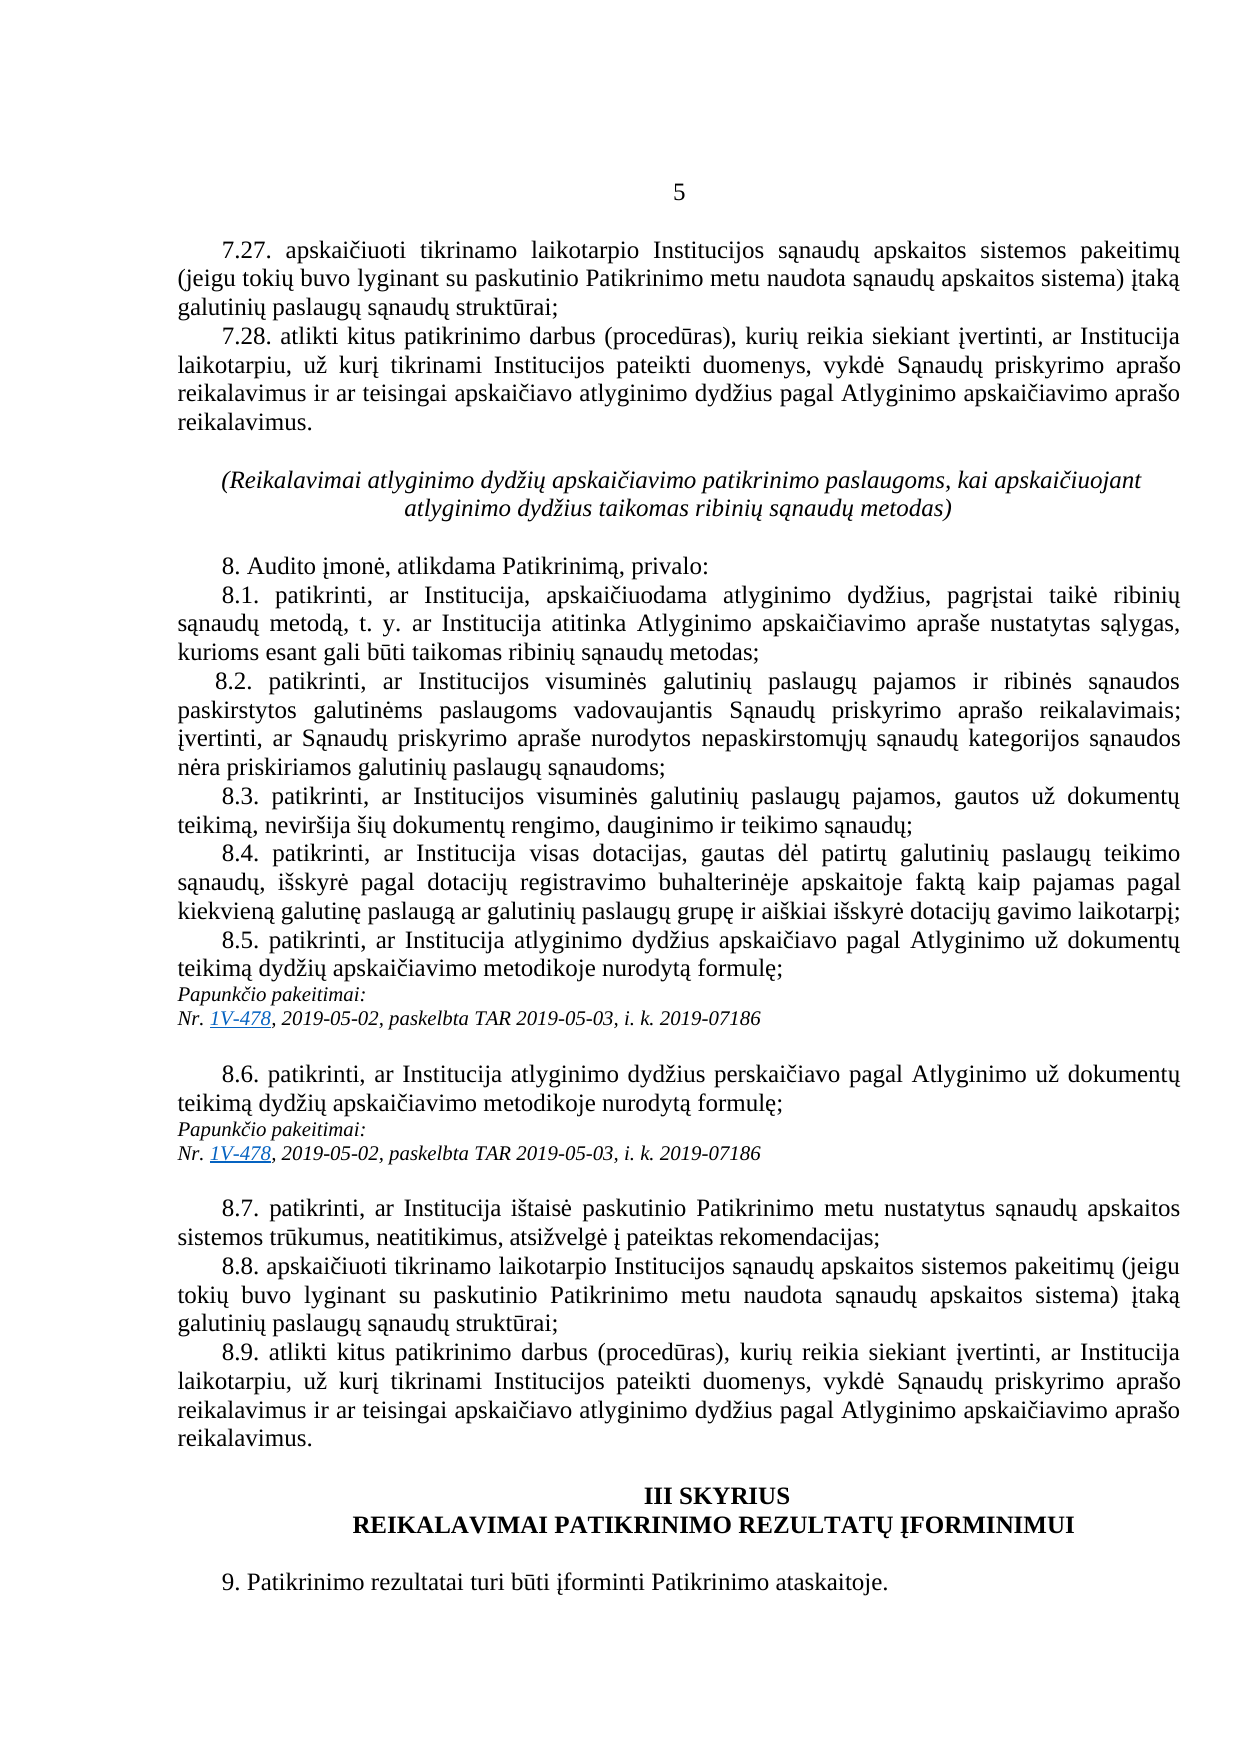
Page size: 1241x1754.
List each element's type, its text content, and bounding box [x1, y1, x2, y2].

text (Reikalavimai atlyginimo dydžių apskaičiavimo patikrinimo paslaugoms, kai apskaičiuojant atlyginimo dydžius taikomas ribinių sąnaudų metodas) [177, 465, 1181, 522]
text 8.5. patikrinti, ar Institucija atlyginimo dydžius apskaičiavo pagal Atlyginimo už dokumentų teikimą dydžių apskaičiavimo metodikoje nurodytą formulę; [177, 925, 1181, 982]
text 8.4. patikrinti, ar Institucija visas dotacijas, gautas dėl patirtų galutinių paslaugų teikimo sąnaudų, išskyrė pagal dotacijų registravimo buhalterinėje apskaitoje faktą kaip pajamas pagal kiekvieną galutinę paslaugą ar galutinių paslaugų grupę ir aiškiai išskyrė dotacijų gavimo laikotarpį; [177, 838, 1181, 925]
text 8.2. patikrinti, ar Institucijos visuminės galutinių paslaugų pajamos ir ribinės sąnaudos paskirstytos galutinėms paslaugoms vadovaujantis Sąnaudų priskyrimo aprašo reikalavimais; įvertinti, ar Sąnaudų priskyrimo apraše nurodytos nepaskirstomųjų sąnaudų kategorijos sąnaudos nėra priskiriamos galutinių paslaugų sąnaudoms; [177, 666, 1181, 781]
text 7.28. atlikti kitus patikrinimo darbus (procedūras), kurių reikia siekiant įvertinti, ar Institucija laikotarpiu, už kurį tikrinami Institucijos pateikti duomenys, vykdė Sąnaudų priskyrimo aprašo reikalavimus ir ar teisingai apskaičiavo atlyginimo dydžius pagal Atlyginimo apskaičiavimo aprašo reikalavimus. [177, 321, 1181, 436]
text 8.6. patikrinti, ar Institucija atlyginimo dydžius perskaičiavo pagal Atlyginimo už dokumentų teikimą dydžių apskaičiavimo metodikoje nurodytą formulę; [177, 1059, 1181, 1117]
text III skyrius [252, 1481, 1181, 1510]
text Papunkčio pakeitimai: [177, 982, 1181, 1006]
text 9. Patikrinimo rezultatai turi būti įforminti Patikrinimo ataskaitoje. [177, 1567, 1181, 1596]
text 8.3. patikrinti, ar Institucijos visuminės galutinių paslaugų pajamos, gautos už dokumentų teikimą, neviršija šių dokumentų rengimo, dauginimo ir teikimo sąnaudų; [177, 781, 1181, 838]
text reikalavimai patikrinimo rezultatų įforminimui [252, 1510, 1181, 1538]
text 8. Audito įmonė, atlikdama Patikrinimą, privalo: [177, 551, 1181, 580]
text 8.7. patikrinti, ar Institucija ištaisė paskutinio Patikrinimo metu nustatytus sąnaudų apskaitos sistemos trūkumus, neatitikimus, atsižvelgė į pateiktas rekomendacijas; [177, 1193, 1181, 1251]
text 7.27. apskaičiuoti tikrinamo laikotarpio Institucijos sąnaudų apskaitos sistemos pakeitimų (jeigu tokių buvo lyginant su paskutinio Patikrinimo metu naudota sąnaudų apskaitos sistema) įtaką galutinių paslaugų sąnaudų struktūrai; [177, 235, 1181, 321]
text Nr. 1V-478, 2019-05-02, paskelbta TAR 2019-05-03, i. k. 2019-07186 [177, 1141, 1181, 1165]
text Papunkčio pakeitimai: [177, 1117, 1181, 1141]
text Nr. 1V-478, 2019-05-02, paskelbta TAR 2019-05-03, i. k. 2019-07186 [177, 1006, 1181, 1030]
text 8.8. apskaičiuoti tikrinamo laikotarpio Institucijos sąnaudų apskaitos sistemos pakeitimų (jeigu tokių buvo lyginant su paskutinio Patikrinimo metu naudota sąnaudų apskaitos sistema) įtaką galutinių paslaugų sąnaudų struktūrai; [177, 1251, 1181, 1337]
text 8.9. atlikti kitus patikrinimo darbus (procedūras), kurių reikia siekiant įvertinti, ar Institucija laikotarpiu, už kurį tikrinami Institucijos pateikti duomenys, vykdė Sąnaudų priskyrimo aprašo reikalavimus ir ar teisingai apskaičiavo atlyginimo dydžius pagal Atlyginimo apskaičiavimo aprašo reikalavimus. [177, 1337, 1181, 1452]
text 8.1. patikrinti, ar Institucija, apskaičiuodama atlyginimo dydžius, pagrįstai taikė ribinių sąnaudų metodą, t. y. ar Institucija atitinka Atlyginimo apskaičiavimo apraše nustatytas sąlygas, kurioms esant gali būti taikomas ribinių sąnaudų metodas; [177, 580, 1181, 666]
